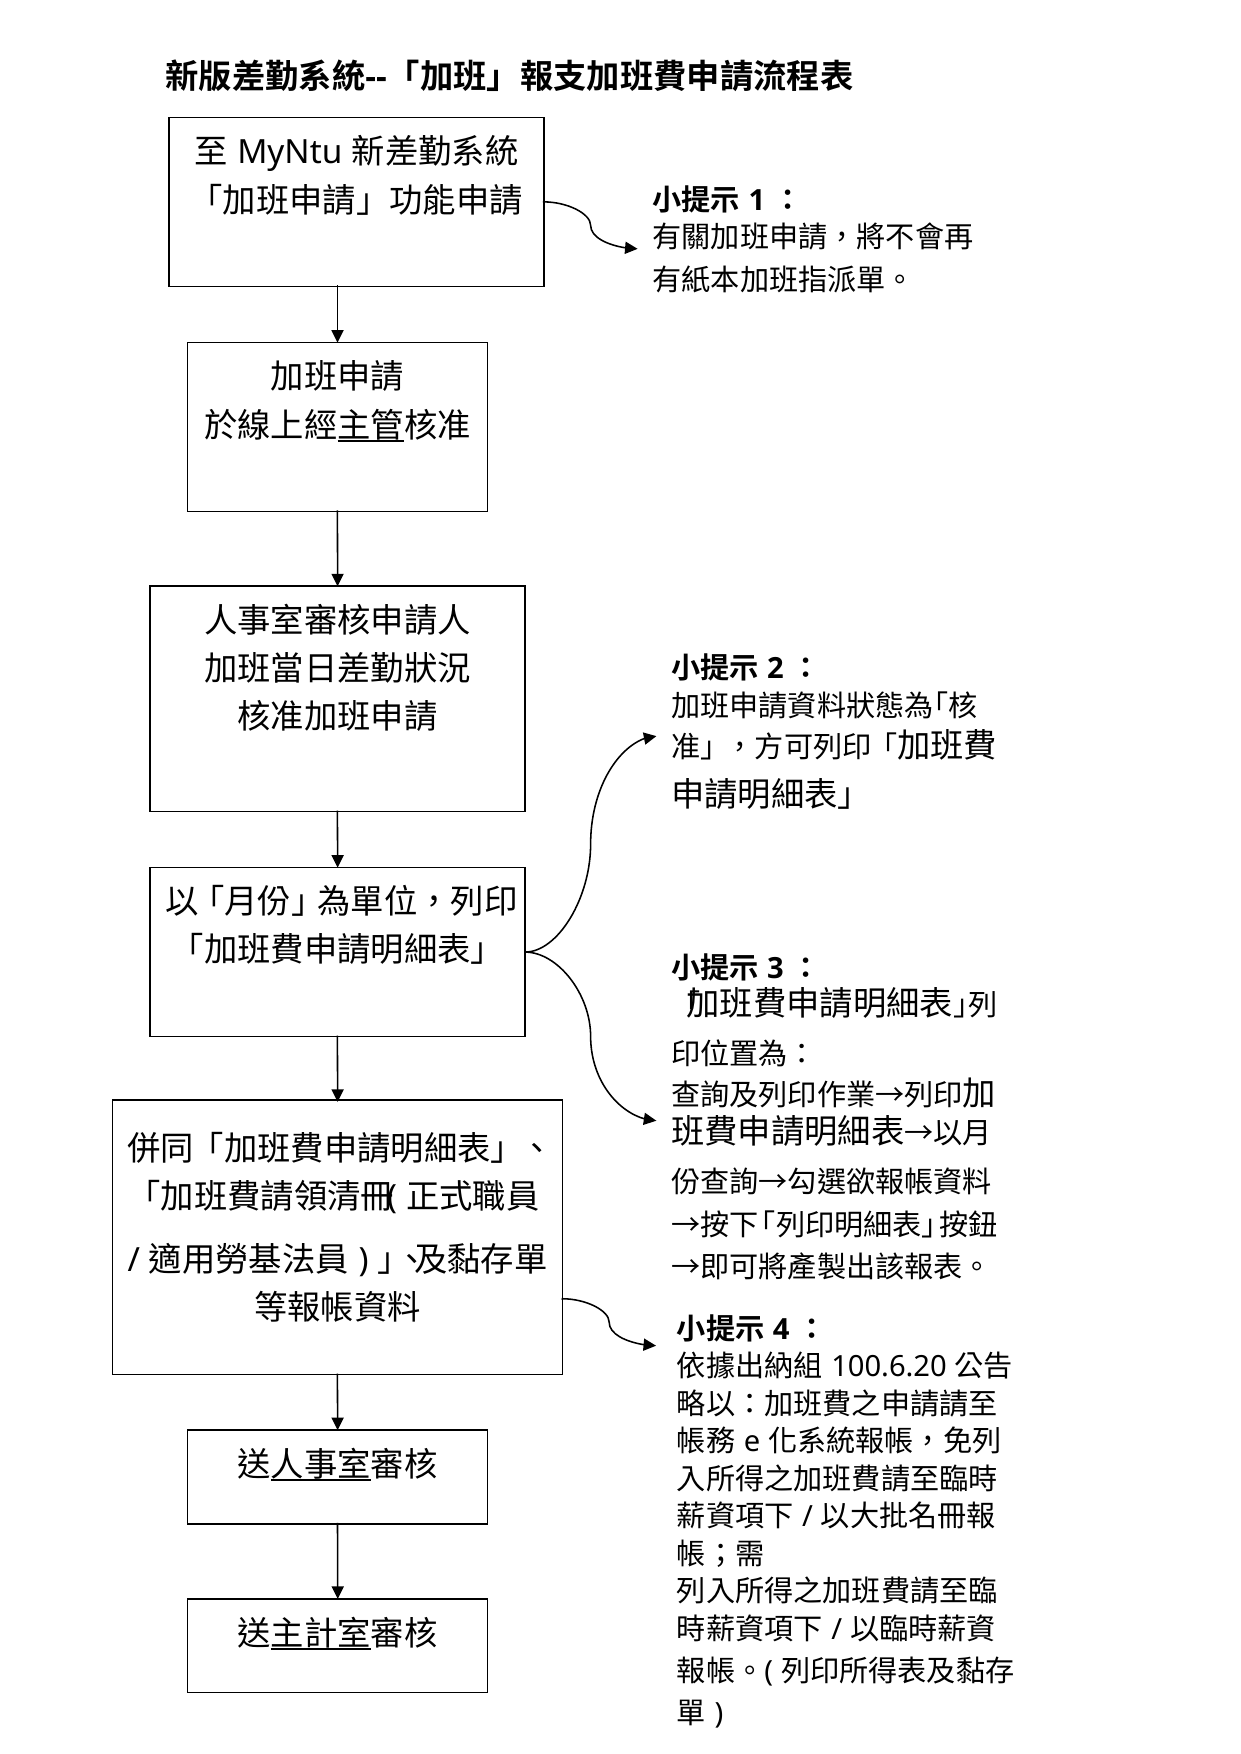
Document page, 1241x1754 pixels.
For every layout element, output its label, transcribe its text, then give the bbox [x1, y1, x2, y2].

text 新版差勤系統--「加班」報支加班費申請流程表 [165, 50, 997, 98]
